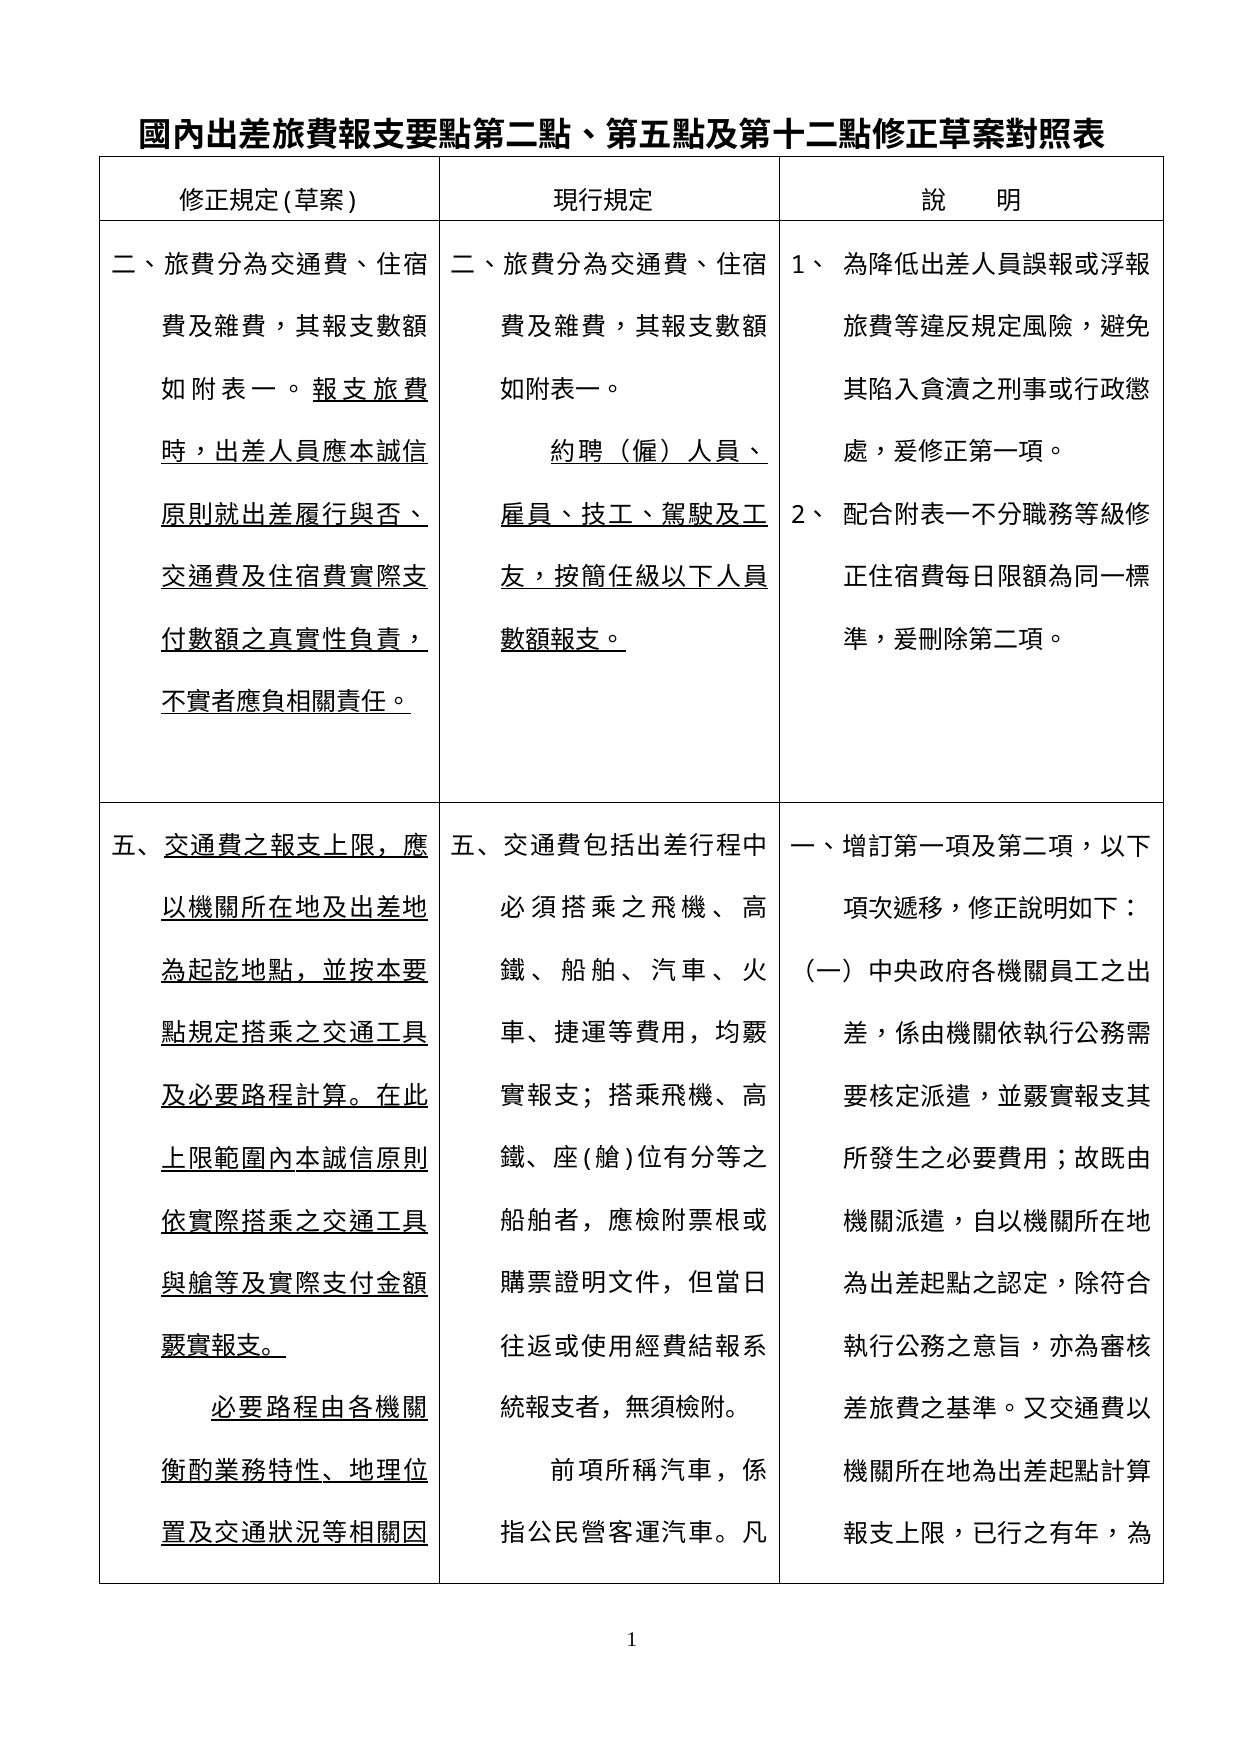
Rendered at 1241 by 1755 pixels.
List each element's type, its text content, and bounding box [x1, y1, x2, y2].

table_cell 二、旅費分為交通費、住宿費及雜費，其報支數額如附表一。報支旅費時，出差人員應本誠信原則就出差履行與否、交通費及住宿費實際支付數額之真實性負責，不實者應負相關責任。 [100, 221, 439, 802]
table_header 現行規定 [440, 157, 779, 219]
table_header 修正規定(草案) [100, 157, 439, 219]
table_cell 二、旅費分為交通費、住宿費及雜費，其報支數額如附表一。 約聘（僱）人員、雇員、技工、駕駛及工友，按簡任級以下人員數額報支。 [440, 221, 779, 802]
table_cell 一、增訂第一項及第二項，以下項次遞移，修正說明如下： （一）中央政府各機關員工之出差，係由機關依執行公務需要核定派遣，並覈實報支其所發生之必要費用；故既由機關派遣，自以機關所在地為出差起點之認定，除符合執行公務之意旨，亦為審核差旅費之基準。又交通費以機關所在地為出差起點計算報支上限，已行之有年，為 [780, 803, 1163, 1583]
text 國內出差旅費報支要點第二點、第五點及第十二點修正草案對照表 [103, 108, 1140, 156]
table_cell 為降低出差人員誤報或浮報旅費等違反規定風險，避免其陷入貪瀆之刑事或行政懲處，爰修正第一項。 配合附表一不分職務等級修正住宿費每日限額為同一標準，爰刪除第二項。 [780, 221, 1163, 802]
table_header 說 明 [780, 157, 1163, 219]
table_cell 五、交通費之報支上限，應以機關所在地及出差地為起訖地點，並按本要點規定搭乘之交通工具及必要路程計算。在此上限範圍內本誠信原則依實際搭乘之交通工具與艙等及實際支付金額覈實報支。 必要路程由各機關衡酌業務特性、地理位置及交通狀況等相關因 [100, 803, 439, 1583]
table_cell 五、交通費包括出差行程中必須搭乘之飛機、高鐵、船舶、汽車、火車、捷運等費用，均覈實報支；搭乘飛機、高鐵、座(艙)位有分等之船舶者，應檢附票根或購票證明文件，但當日往返或使用經費結報系統報支者，無須檢附。 前項所稱汽車，係指公民營客運汽車。凡 [440, 803, 779, 1583]
